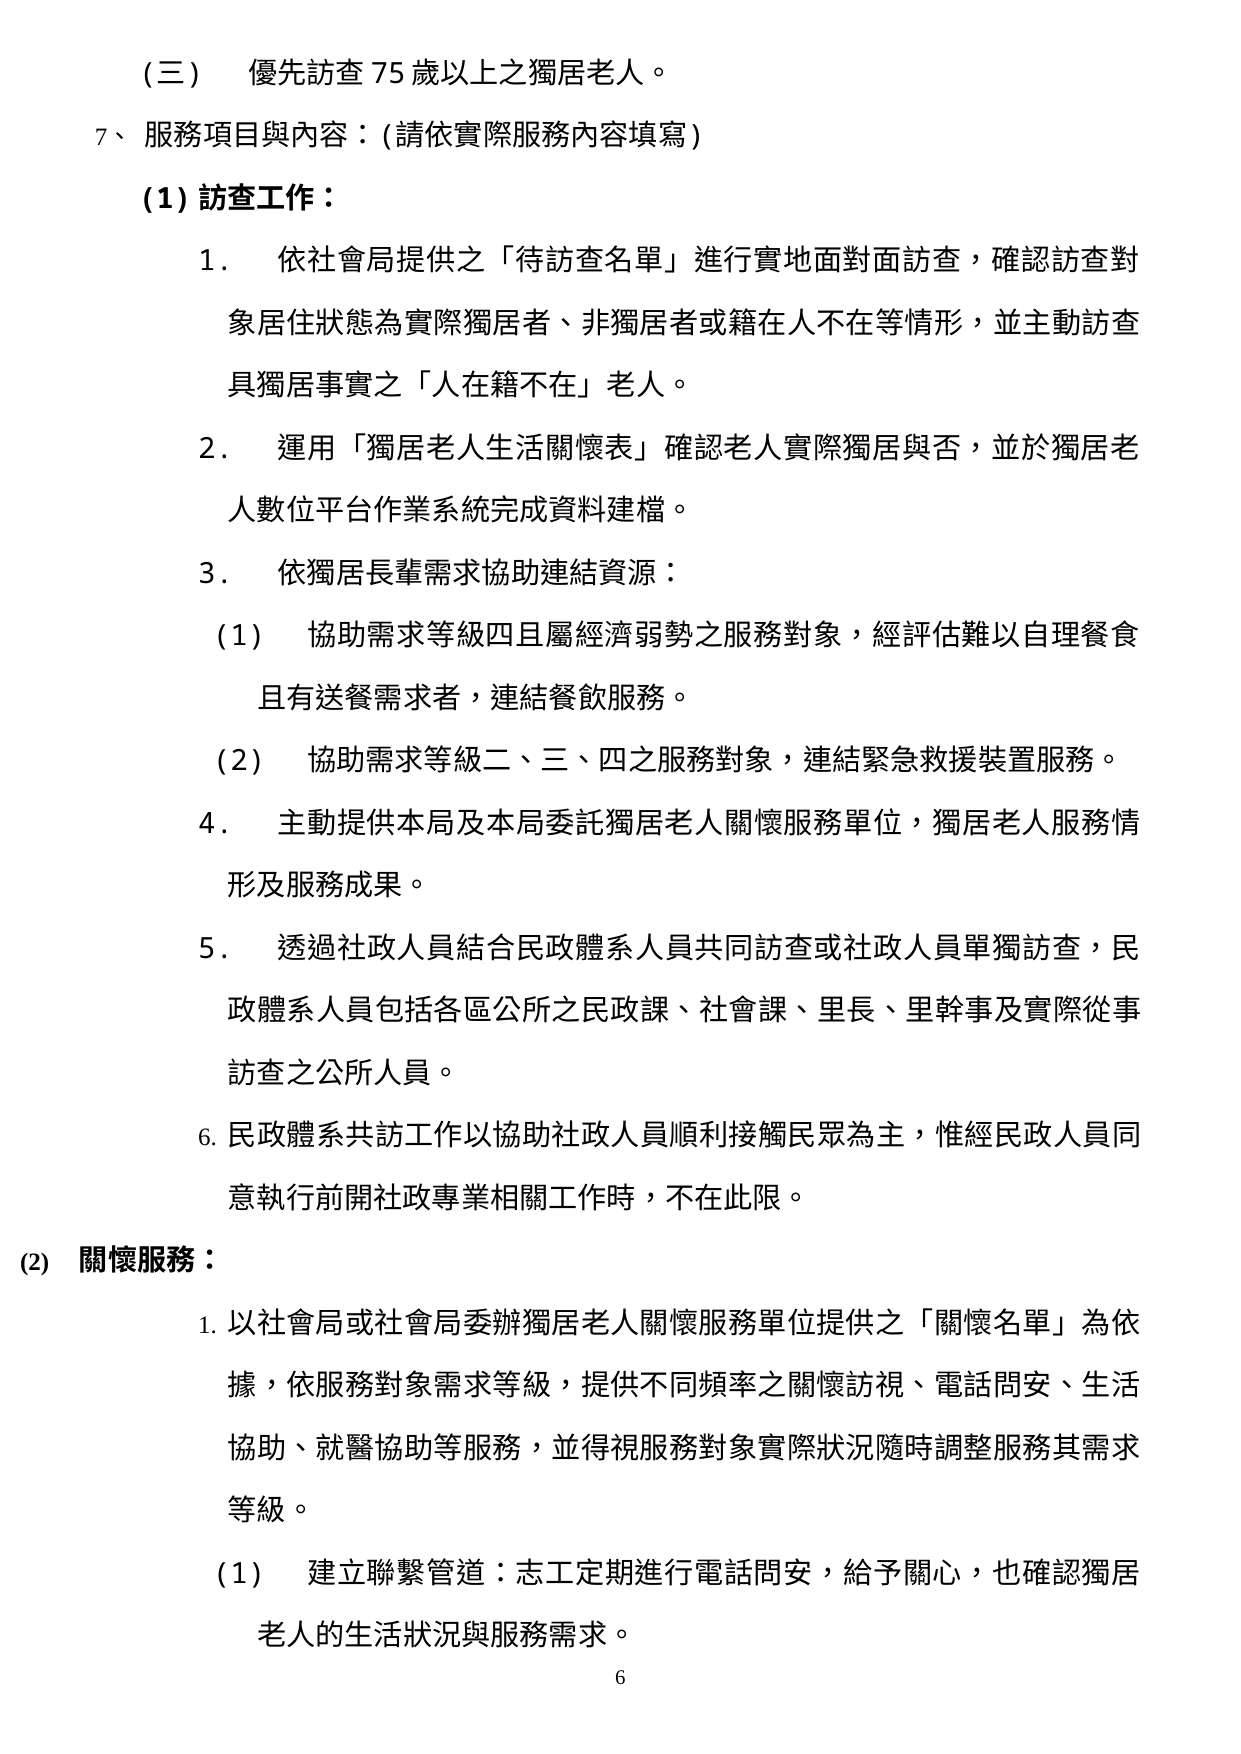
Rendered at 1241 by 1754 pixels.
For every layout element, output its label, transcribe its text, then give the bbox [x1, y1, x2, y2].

text (三) 優先訪查75歲以上之獨居老人。 [139, 29, 1143, 91]
list 主動提供本局及本局委託獨居老人關懷服務單位，獨居老人服務情形及服務成果。 [198, 779, 1143, 904]
list 訪查工作： [139, 154, 1143, 216]
list 民政體系共訪工作以協助社政人員順利接觸民眾為主，惟經民政人員同意執行前開社政專業相關工作時，不在此限。 [198, 1091, 1143, 1216]
list 以社會局或社會局委辦獨居老人關懷服務單位提供之「關懷名單」為依據，依服務對象需求等級，提供不同頻率之關懷訪視、電話問安、生活協助、就醫協助等服務，並得視服務對象實際狀況隨時調整服務其需求等級。 [198, 1279, 1143, 1529]
list 透過社政人員結合民政體系人員共同訪查或社政人員單獨訪查，民政體系人員包括各區公所之民政課、社會課、里長、里幹事及實際從事訪查之公所人員。 [198, 904, 1143, 1091]
list 依社會局提供之「待訪查名單」進行實地面對面訪查，確認訪查對象居住狀態為實際獨居者、非獨居者或籍在人不在等情形，並主動訪查具獨居事實之「人在籍不在」老人。 [198, 216, 1143, 404]
list 建立聯繫管道：志工定期進行電話問安，給予關心，也確認獨居老人的生活狀況與服務需求。 [213, 1529, 1143, 1654]
list 依獨居長輩需求協助連結資源： [198, 529, 1143, 591]
list 關懷服務： [20, 1216, 1143, 1279]
list 運用「獨居老人生活關懷表」確認老人實際獨居與否，並於獨居老人數位平台作業系統完成資料建檔。 [198, 404, 1143, 529]
list 協助需求等級四且屬經濟弱勢之服務對象，經評估難以自理餐食且有送餐需求者，連結餐飲服務。 [213, 591, 1143, 716]
list 服務項目與內容：(請依實際服務內容填寫) [94, 91, 1143, 154]
list 協助需求等級二、三、四之服務對象，連結緊急救援裝置服務。 [213, 716, 1143, 779]
